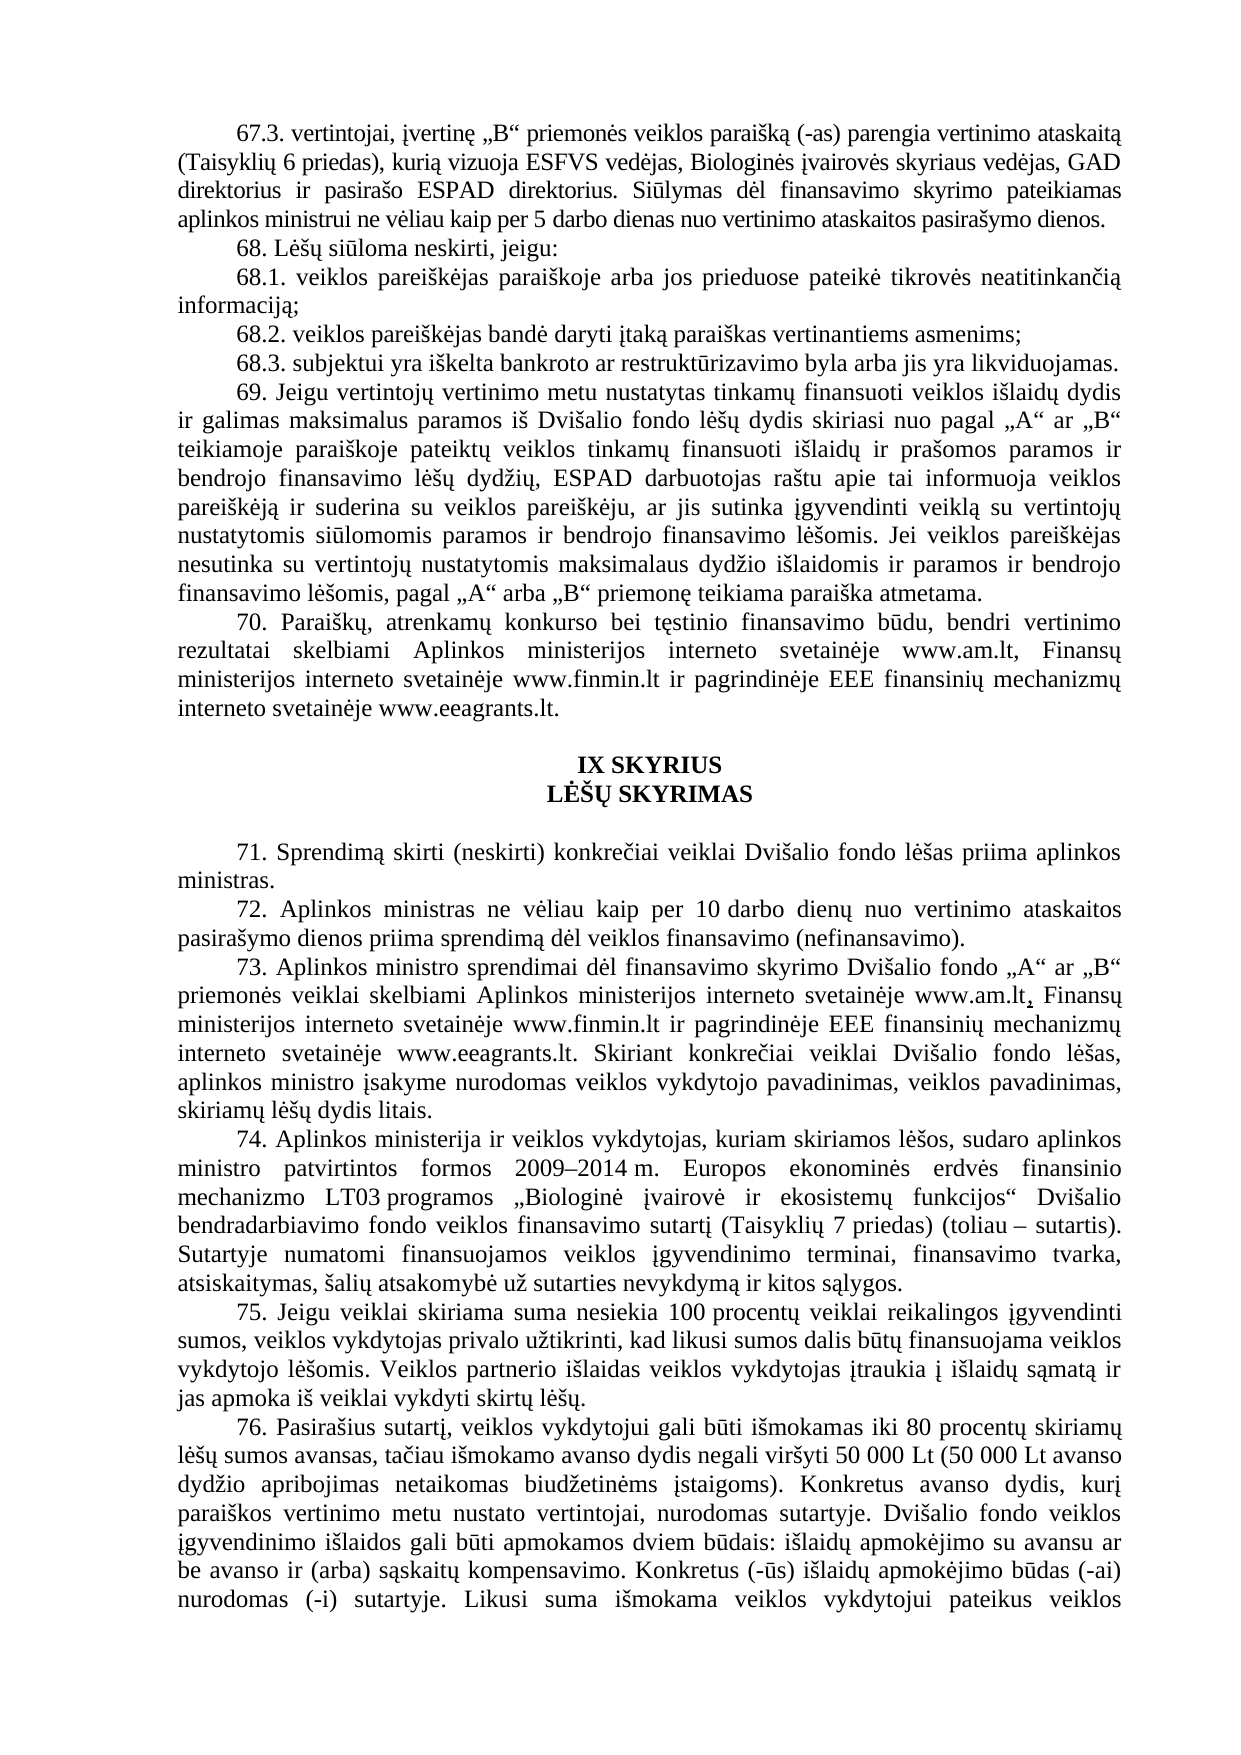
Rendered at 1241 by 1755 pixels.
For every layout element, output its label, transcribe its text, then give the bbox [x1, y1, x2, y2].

text 68. Lėšų siūloma neskirti, jeigu: [177, 233, 1122, 262]
text 76. Pasirašius sutartį, veiklos vykdytojui gali būti išmokamas iki 80 procentų skiriamų lėšų sumos avansas, tačiau išmokamo avanso dydis negali viršyti 50 000 Lt (50 000 Lt avanso dydžio apribojimas netaikomas biudžetinėms įstaigoms). Konkretus avanso dydis, kurį paraiškos vertinimo metu nustato vertintojai, nurodomas sutartyje. Dvišalio fondo veiklos įgyvendinimo išlaidos gali būti apmokamos dviem būdais: išlaidų apmokėjimo su avansu ar be avanso ir (arba) sąskaitų kompensavimo. Konkretus (-ūs) išlaidų apmokėjimo būdas (-ai) nurodomas (-i) sutartyje. Likusi suma išmokama veiklos vykdytojui pateikus veiklos [177, 1412, 1122, 1613]
text 68.1. veiklos pareiškėjas paraiškoje arba jos prieduose pateikė tikrovės neatitinkančią informaciją; [177, 262, 1122, 319]
text 68.2. veiklos pareiškėjas bandė daryti įtaką paraiškas vertinantiems asmenims; [177, 319, 1122, 348]
text 70. Paraiškų, atrenkamų konkurso bei tęstinio finansavimo būdu, bendri vertinimo rezultatai skelbiami Aplinkos ministerijos interneto svetainėje www.am.lt, Finansų ministerijos interneto svetainėje www.finmin.lt ir pagrindinėje EEE finansinių mechanizmų interneto svetainėje www.eeagrants.lt. [177, 607, 1122, 722]
text 73. Aplinkos ministro sprendimai dėl finansavimo skyrimo Dvišalio fondo „A“ ar „B“ priemonės veiklai skelbiami Aplinkos ministerijos interneto svetainėje www.am.lt, Finansų ministerijos interneto svetainėje www.finmin.lt ir pagrindinėje EEE finansinių mechanizmų interneto svetainėje www.eeagrants.lt. Skiriant konkrečiai veiklai Dvišalio fondo lėšas, aplinkos ministro įsakyme nurodomas veiklos vykdytojo pavadinimas, veiklos pavadinimas, skiriamų lėšų dydis litais. [177, 952, 1122, 1124]
text 69. Jeigu vertintojų vertinimo metu nustatytas tinkamų finansuoti veiklos išlaidų dydis ir galimas maksimalus paramos iš Dvišalio fondo lėšų dydis skiriasi nuo pagal „A“ ar „B“ teikiamoje paraiškoje pateiktų veiklos tinkamų finansuoti išlaidų ir prašomos paramos ir bendrojo finansavimo lėšų dydžių, ESPAD darbuotojas raštu apie tai informuoja veiklos pareiškėją ir suderina su veiklos pareiškėju, ar jis sutinka įgyvendinti veiklą su vertintojų nustatytomis siūlomomis paramos ir bendrojo finansavimo lėšomis. Jei veiklos pareiškėjas nesutinka su vertintojų nustatytomis maksimalaus dydžio išlaidomis ir paramos ir bendrojo finansavimo lėšomis, pagal „A“ arba „B“ priemonę teikiama paraiška atmetama. [177, 377, 1122, 607]
text 72. Aplinkos ministras ne vėliau kaip per 10 darbo dienų nuo vertinimo ataskaitos pasirašymo dienos priima sprendimą dėl veiklos finansavimo (nefinansavimo). [177, 894, 1122, 952]
text LĖŠŲ SKYRIMAS [177, 779, 1122, 808]
text 75. Jeigu veiklai skiriama suma nesiekia 100 procentų veiklai reikalingos įgyvendinti sumos, veiklos vykdytojas privalo užtikrinti, kad likusi sumos dalis būtų finansuojama veiklos vykdytojo lėšomis. Veiklos partnerio išlaidas veiklos vykdytojas įtraukia į išlaidų sąmatą ir jas apmoka iš veiklai vykdyti skirtų lėšų. [177, 1297, 1122, 1412]
text 74. Aplinkos ministerija ir veiklos vykdytojas, kuriam skiriamos lėšos, sudaro aplinkos ministro patvirtintos formos 2009–2014 m. Europos ekonominės erdvės finansinio mechanizmo LT03 programos „Biologinė įvairovė ir ekosistemų funkcijos“ Dvišalio bendradarbiavimo fondo veiklos finansavimo sutartį (Taisyklių 7 priedas) (toliau – sutartis). Sutartyje numatomi finansuojamos veiklos įgyvendinimo terminai, finansavimo tvarka, atsiskaitymas, šalių atsakomybė už sutarties nevykdymą ir kitos sąlygos. [177, 1124, 1122, 1297]
text 71. Sprendimą skirti (neskirti) konkrečiai veiklai Dvišalio fondo lėšas priima aplinkos ministras. [177, 837, 1122, 894]
text 68.3. subjektui yra iškelta bankroto ar restruktūrizavimo byla arba jis yra likviduojamas. [177, 348, 1122, 377]
text IX SKYRIUS [177, 751, 1122, 779]
text 67.3. vertintojai, įvertinę „B“ priemonės veiklos paraišką (-as) parengia vertinimo ataskaitą (Taisyklių 6 priedas), kurią vizuoja ESFVS vedėjas, Biologinės įvairovės skyriaus vedėjas, GAD direktorius ir pasirašo ESPAD direktorius. Siūlymas dėl finansavimo skyrimo pateikiamas aplinkos ministrui ne vėliau kaip per 5 darbo dienas nuo vertinimo ataskaitos pasirašymo dienos. [177, 118, 1122, 233]
